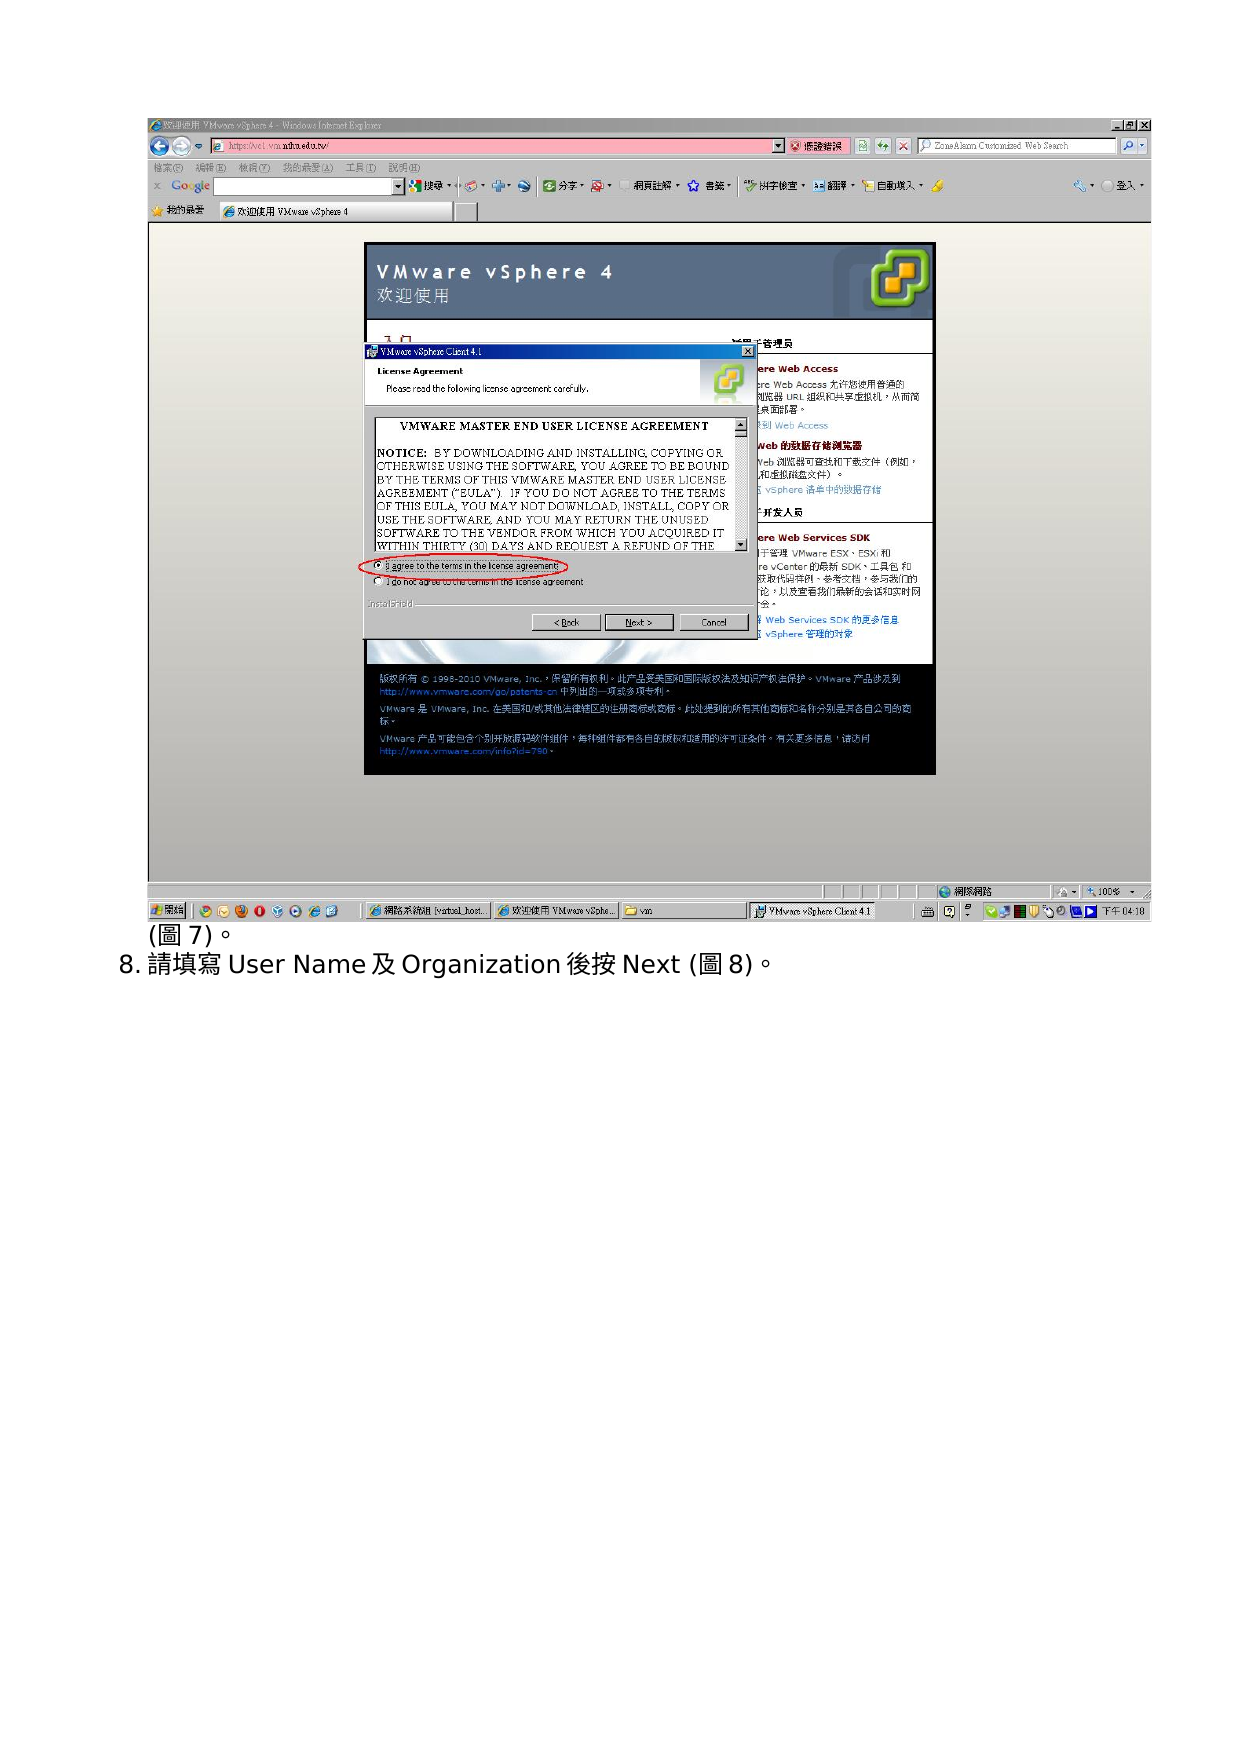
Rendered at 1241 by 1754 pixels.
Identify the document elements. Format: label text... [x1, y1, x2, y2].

list (圖7)。 [118, 118, 1122, 950]
picture [147, 118, 1152, 922]
list 請填寫User Name及Organization後按Next (圖8)。 [118, 950, 1122, 979]
